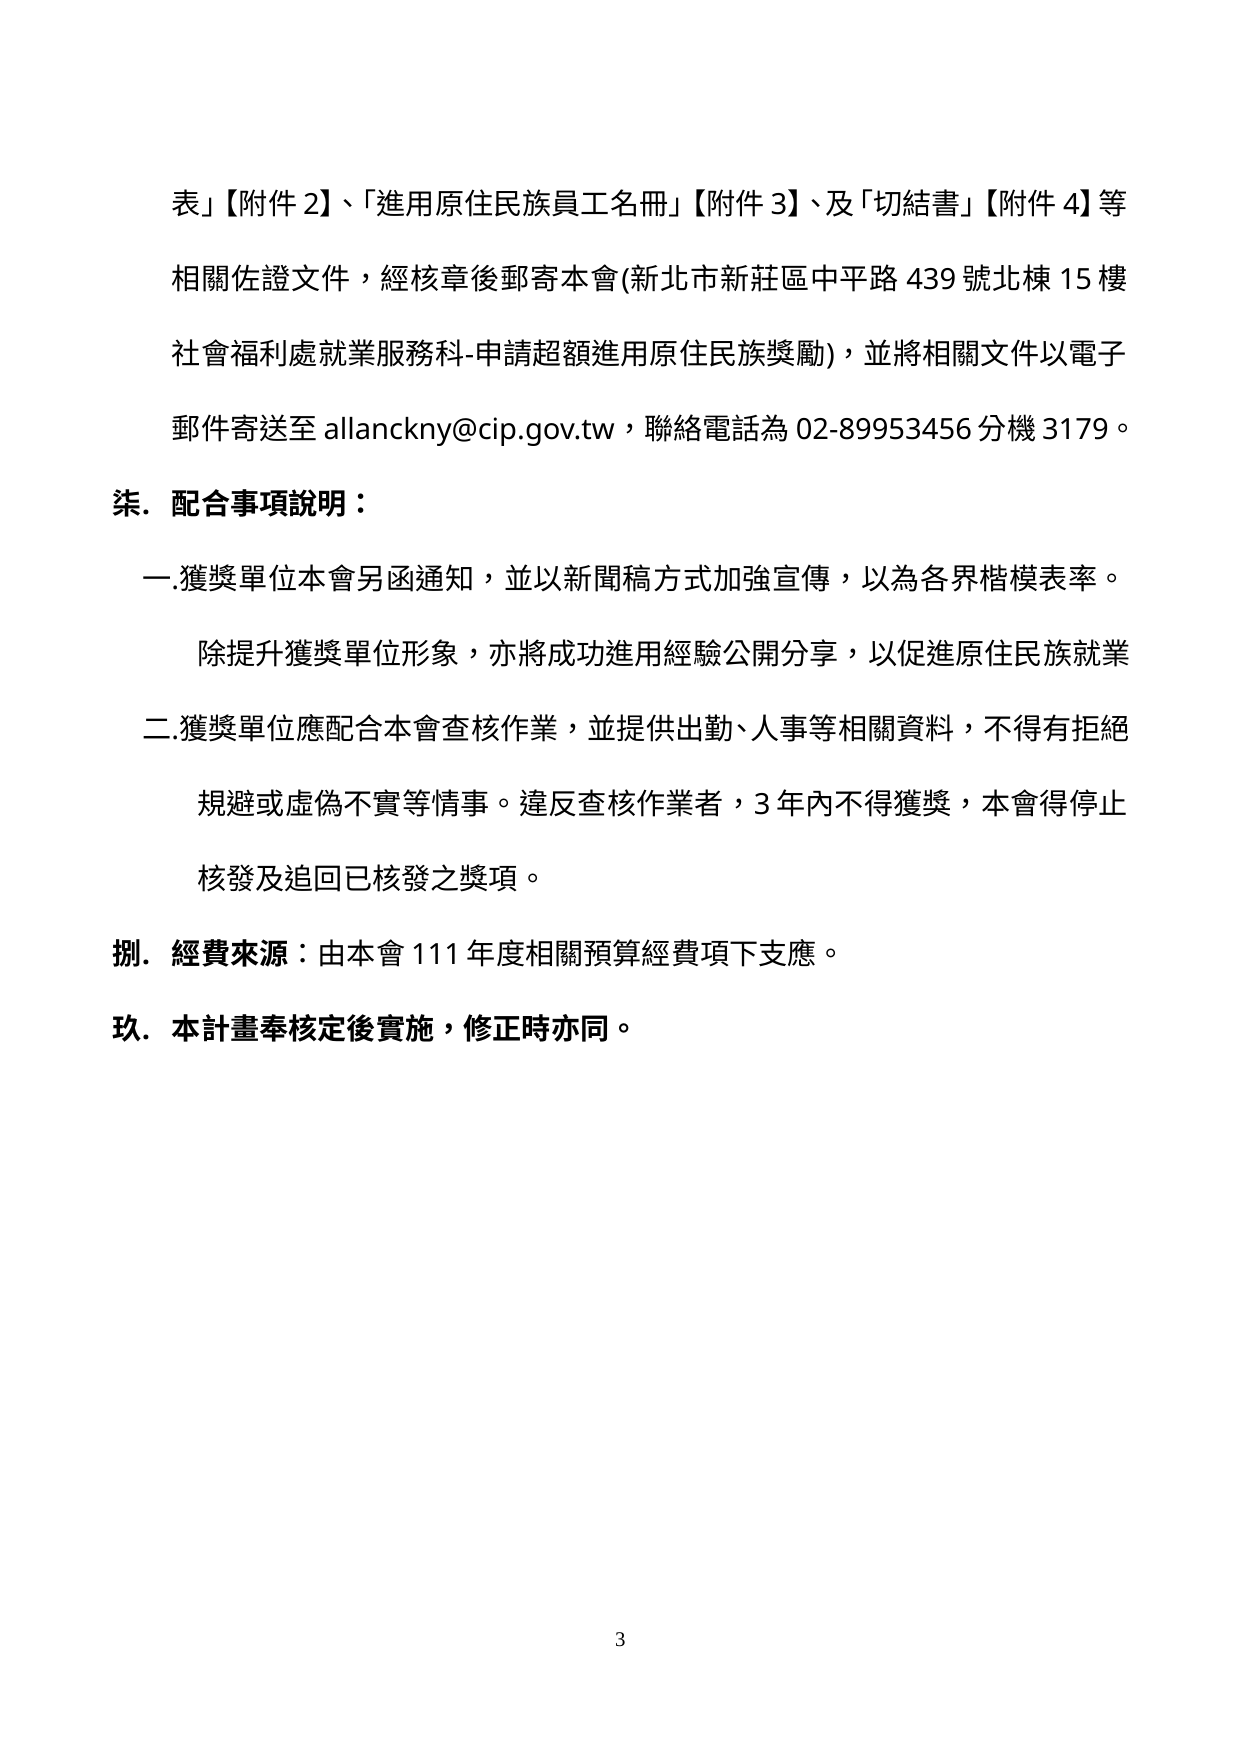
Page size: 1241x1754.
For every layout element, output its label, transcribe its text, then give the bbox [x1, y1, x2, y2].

list 配合事項說明： [112, 464, 1128, 539]
list 獲獎單位應配合本會查核作業，並提供出勤、人事等相關資料，不得有拒絕、規避或虛偽不實等情事。違反查核作業者，3年內不得獲獎，本會得停止核發及追回已核發之獎項。 [142, 689, 1128, 914]
list 獲獎單位本會另函通知，並以新聞稿方式加強宣傳，以為各界楷模表率。除提升獲獎單位形象，亦將成功進用經驗公開分享，以促進原住民族就業。 [142, 539, 1128, 689]
list 經費來源：由本會111年度相關預算經費項下支應。 [112, 914, 1128, 989]
text 非義務進用單位自即日起至111年5月10日止(郵戳為憑)，請檢附「申請表」【附件2】、「進用原住民族員工名冊」【附件3】、及「切結書」【附件4】等相關佐證文件，經核章後郵寄本會(新北市新莊區中平路439號北棟15樓社會福利處就業服務科-申請超額進用原住民族獎勵)，並將相關文件以電子郵件寄送至allanckny@cip.gov.tw，聯絡電話為02-89953456分機3179。 [172, 164, 1128, 464]
list 本計畫奉核定後實施，修正時亦同。 [112, 989, 1128, 1064]
